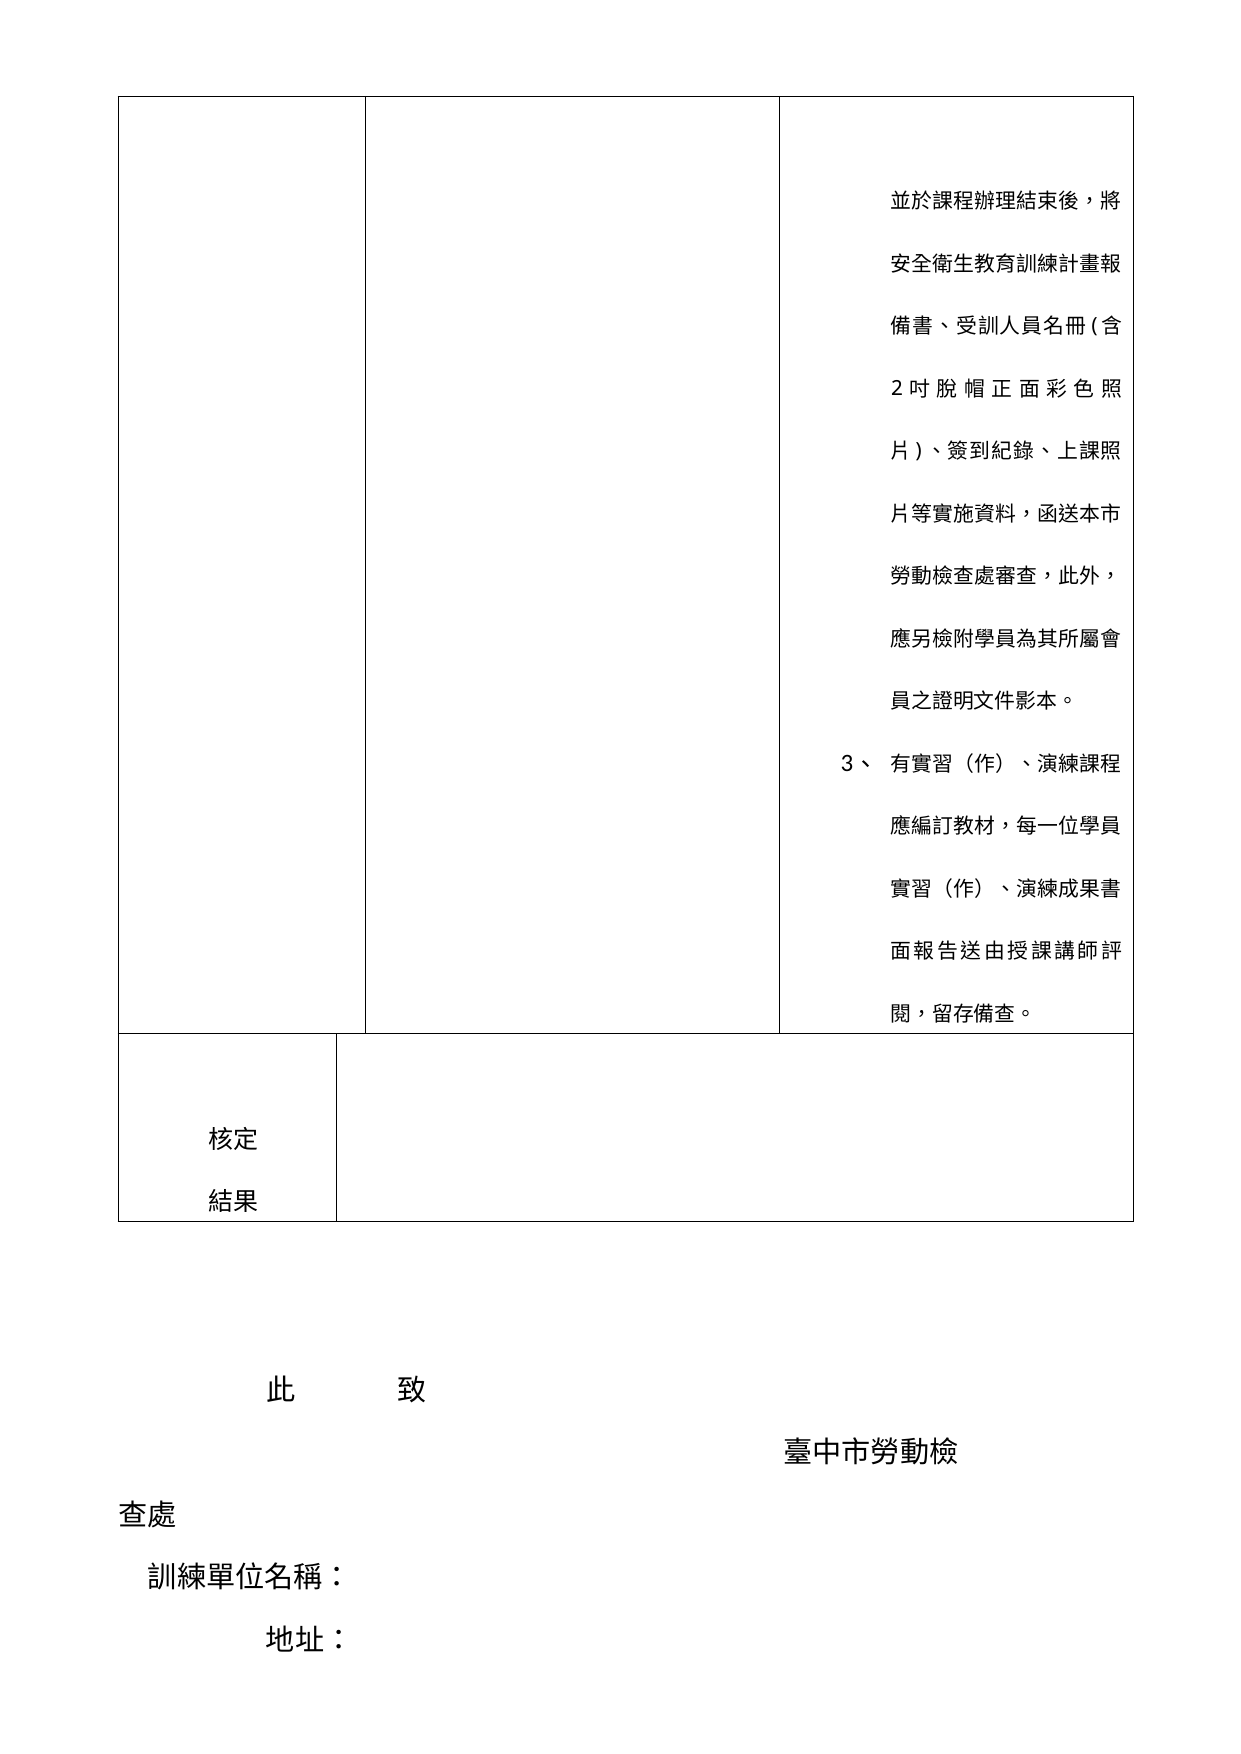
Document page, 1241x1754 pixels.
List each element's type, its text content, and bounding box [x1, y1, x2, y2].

table_cell 核定 結果 [119, 1034, 336, 1221]
table_header 並於課程辦理結束後，將安全衛生教育訓練計畫報備書、受訓人員名冊(含2吋脫帽正面彩色照片)、簽到紀錄、上課照片等實施資料，函送本市勞動檢查處審查，此外，應另檢附學員為其所屬會員之證明文件影本。 有實習（作）、演練課程應編訂教材，每一位學員實習（作）、演練成果書面報告送由授課講師評閱，留存備查。 [780, 97, 1133, 1033]
text 此 致 [251, 1346, 974, 1408]
table_cell [337, 1034, 1133, 1221]
table_cell [366, 97, 779, 1033]
table_cell [119, 97, 365, 1033]
text 臺中市勞動檢查處 [118, 1408, 974, 1533]
text 訓練單位名稱： [148, 1533, 974, 1596]
text 地址： [266, 1596, 974, 1658]
